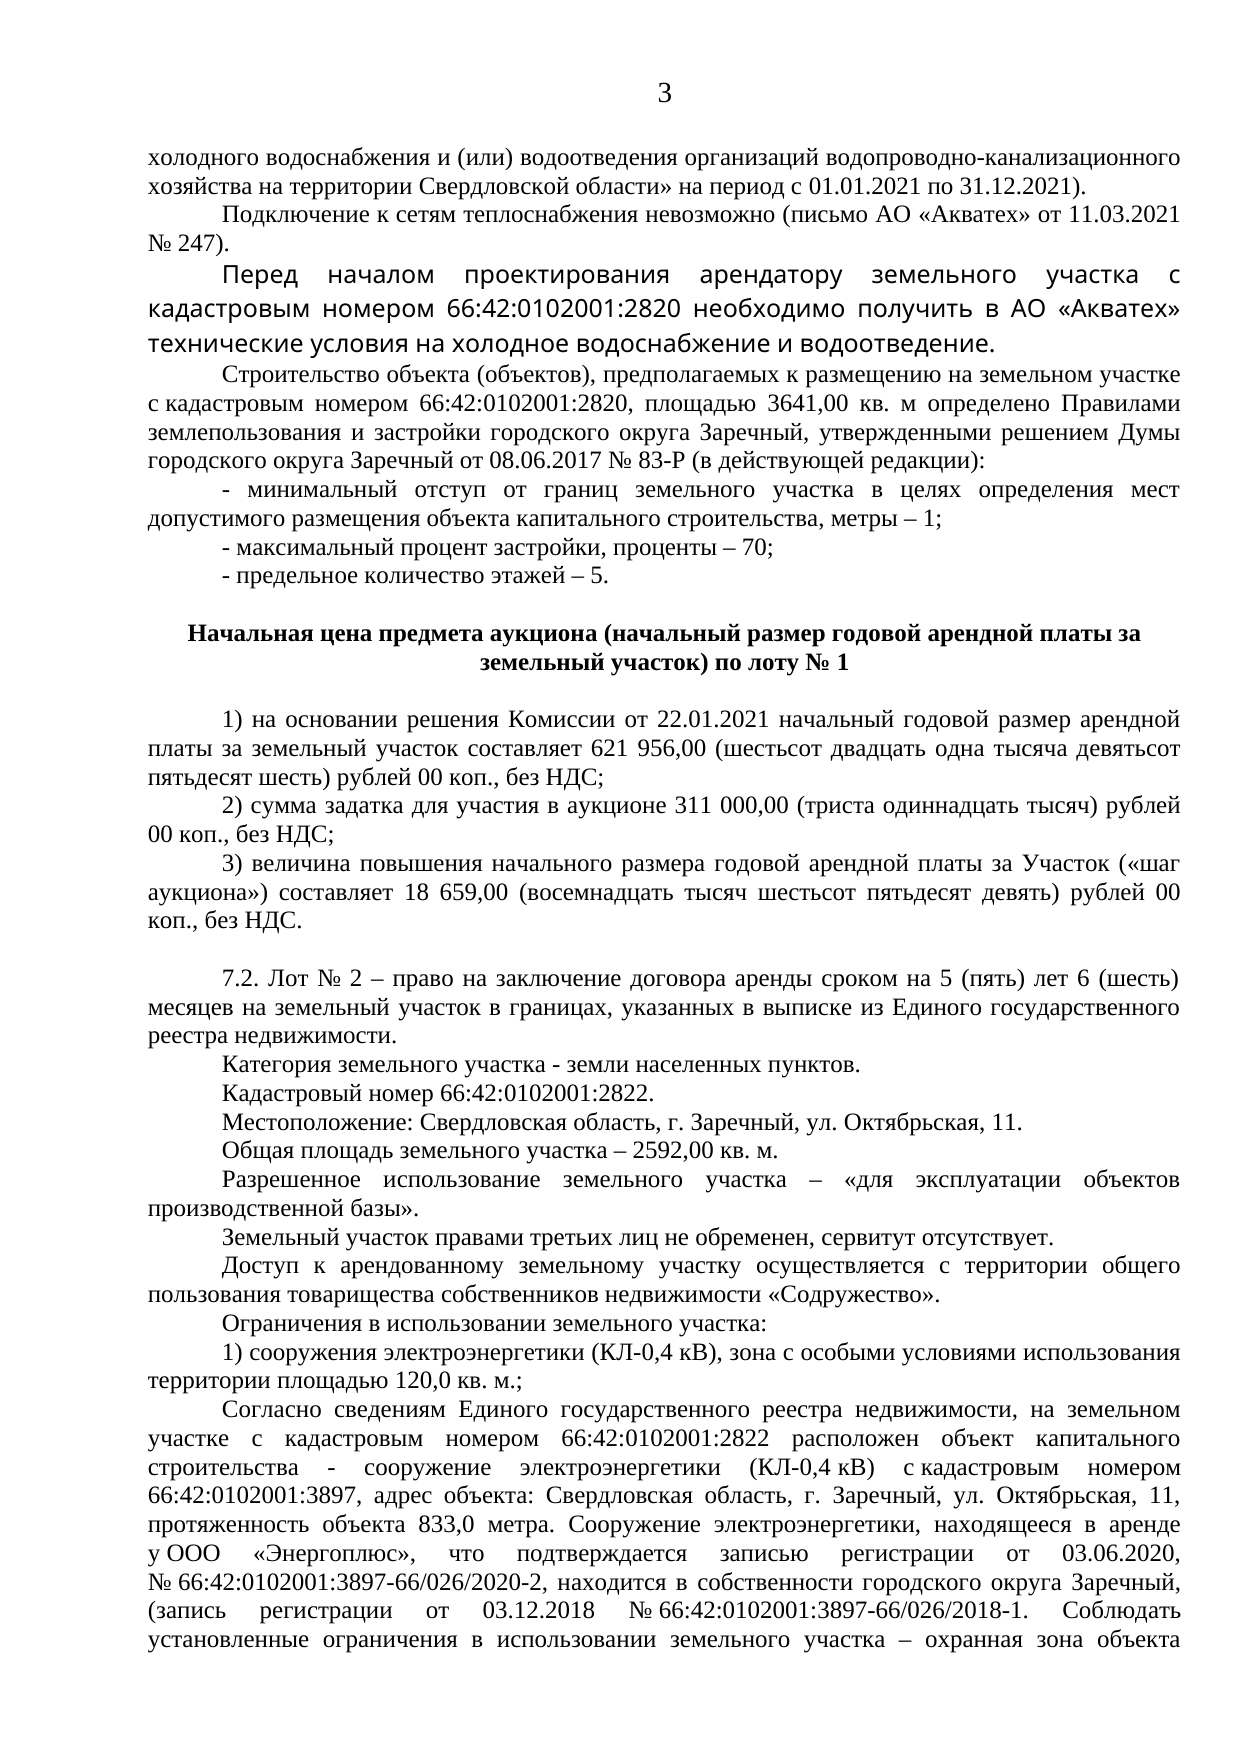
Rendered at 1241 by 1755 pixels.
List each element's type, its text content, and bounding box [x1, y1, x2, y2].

text Строительство объекта (объектов), предполагаемых к размещению на земельном участке с кадастровым номером 66:42:0102001:2820, площадью 3641,00 кв. м определено Правилами землепользования и застройки городского округа Заречный, утвержденными решением Думы городского округа Заречный от 08.06.2017 № 83-Р (в действующей редакции): [148, 359, 1181, 474]
text холодного водоснабжения и (или) водоотведения организаций водопроводно-канализационного хозяйства на территории Свердловской области» на период с 01.01.2021 по 31.12.2021). [148, 142, 1181, 199]
text - максимальный процент застройки, проценты – 70; [148, 532, 1181, 561]
text - минимальный отступ от границ земельного участка в целях определения мест допустимого размещения объекта капитального строительства, метры – 1; [148, 474, 1181, 532]
text Кадастровый номер 66:42:0102001:2822. [148, 1078, 1181, 1107]
text Согласно сведениям Единого государственного реестра недвижимости, на земельном участке с кадастровым номером 66:42:0102001:2822 расположен объект капитального строительства - сооружение электроэнергетики (КЛ-0,4 кВ) с кадастровым номером 66:42:0102001:3897, адрес объекта: Свердловская область, г. Заречный, ул. Октябрьская, 11, протяженность объекта 833,0 метра. Сооружение электроэнергетики, находящееся в аренде у ООО «Энергоплюс», что подтверждается записью регистрации от 03.06.2020, № 66:42:0102001:3897-66/026/2020-2, находится в собственности городского округа Заречный, (запись регистрации от 03.12.2018 № 66:42:0102001:3897-66/026/2018-1. Соблюдать установленные ограничения в использовании земельного участка – охранная зона объекта [148, 1394, 1181, 1653]
text 1) на основании решения Комиссии от 22.01.2021 начальный годовой размер арендной платы за земельный участок составляет 621 956,00 (шестьсот двадцать одна тысяча девятьсот пятьдесят шесть) рублей 00 коп., без НДС; [148, 704, 1181, 791]
text 2) сумма задатка для участия в аукционе 311 000,00 (триста одиннадцать тысяч) рублей 00 коп., без НДС; [148, 791, 1181, 848]
text Перед началом проектирования арендатору земельного участка с кадастровым номером 66:42:0102001:2820 необходимо получить в АО «Акватех» технические условия на холодное водоснабжение и водоотведение. [148, 257, 1181, 359]
text Начальная цена предмета аукциона (начальный размер годовой арендной платы за земельный участок) по лоту № 1 [148, 618, 1181, 676]
text Местоположение: Свердловская область, г. Заречный, ул. Октябрьская, 11. [148, 1107, 1181, 1136]
text - предельное количество этажей – 5. [148, 561, 1181, 589]
text 7.2. Лот № 2 – право на заключение договора аренды сроком на 5 (пять) лет 6 (шесть) месяцев на земельный участок в границах, указанных в выписке из Единого государственного реестра недвижимости. [148, 963, 1181, 1049]
text Земельный участок правами третьих лиц не обременен, сервитут отсутствует. [148, 1222, 1181, 1251]
text Разрешенное использование земельного участка – «для эксплуатации объектов производственной базы». [148, 1164, 1181, 1222]
text 1) сооружения электроэнергетики (КЛ-0,4 кВ), зона с особыми условиями использования территории площадью 120,0 кв. м.; [148, 1337, 1181, 1394]
text Ограничения в использовании земельного участка: [148, 1308, 1181, 1337]
text Категория земельного участка - земли населенных пунктов. [148, 1049, 1181, 1078]
text Подключение к сетям теплоснабжения невозможно (письмо АО «Акватех» от 11.03.2021 № 247). [148, 199, 1181, 257]
text 3) величина повышения начального размера годовой арендной платы за Участок («шаг аукциона») составляет 18 659,00 (восемнадцать тысяч шестьсот пятьдесят девять) рублей 00 коп., без НДС. [148, 848, 1181, 934]
text Общая площадь земельного участка – 2592,00 кв. м. [148, 1136, 1181, 1164]
text Доступ к арендованному земельному участку осуществляется с территории общего пользования товарищества собственников недвижимости «Содружество». [148, 1251, 1181, 1308]
